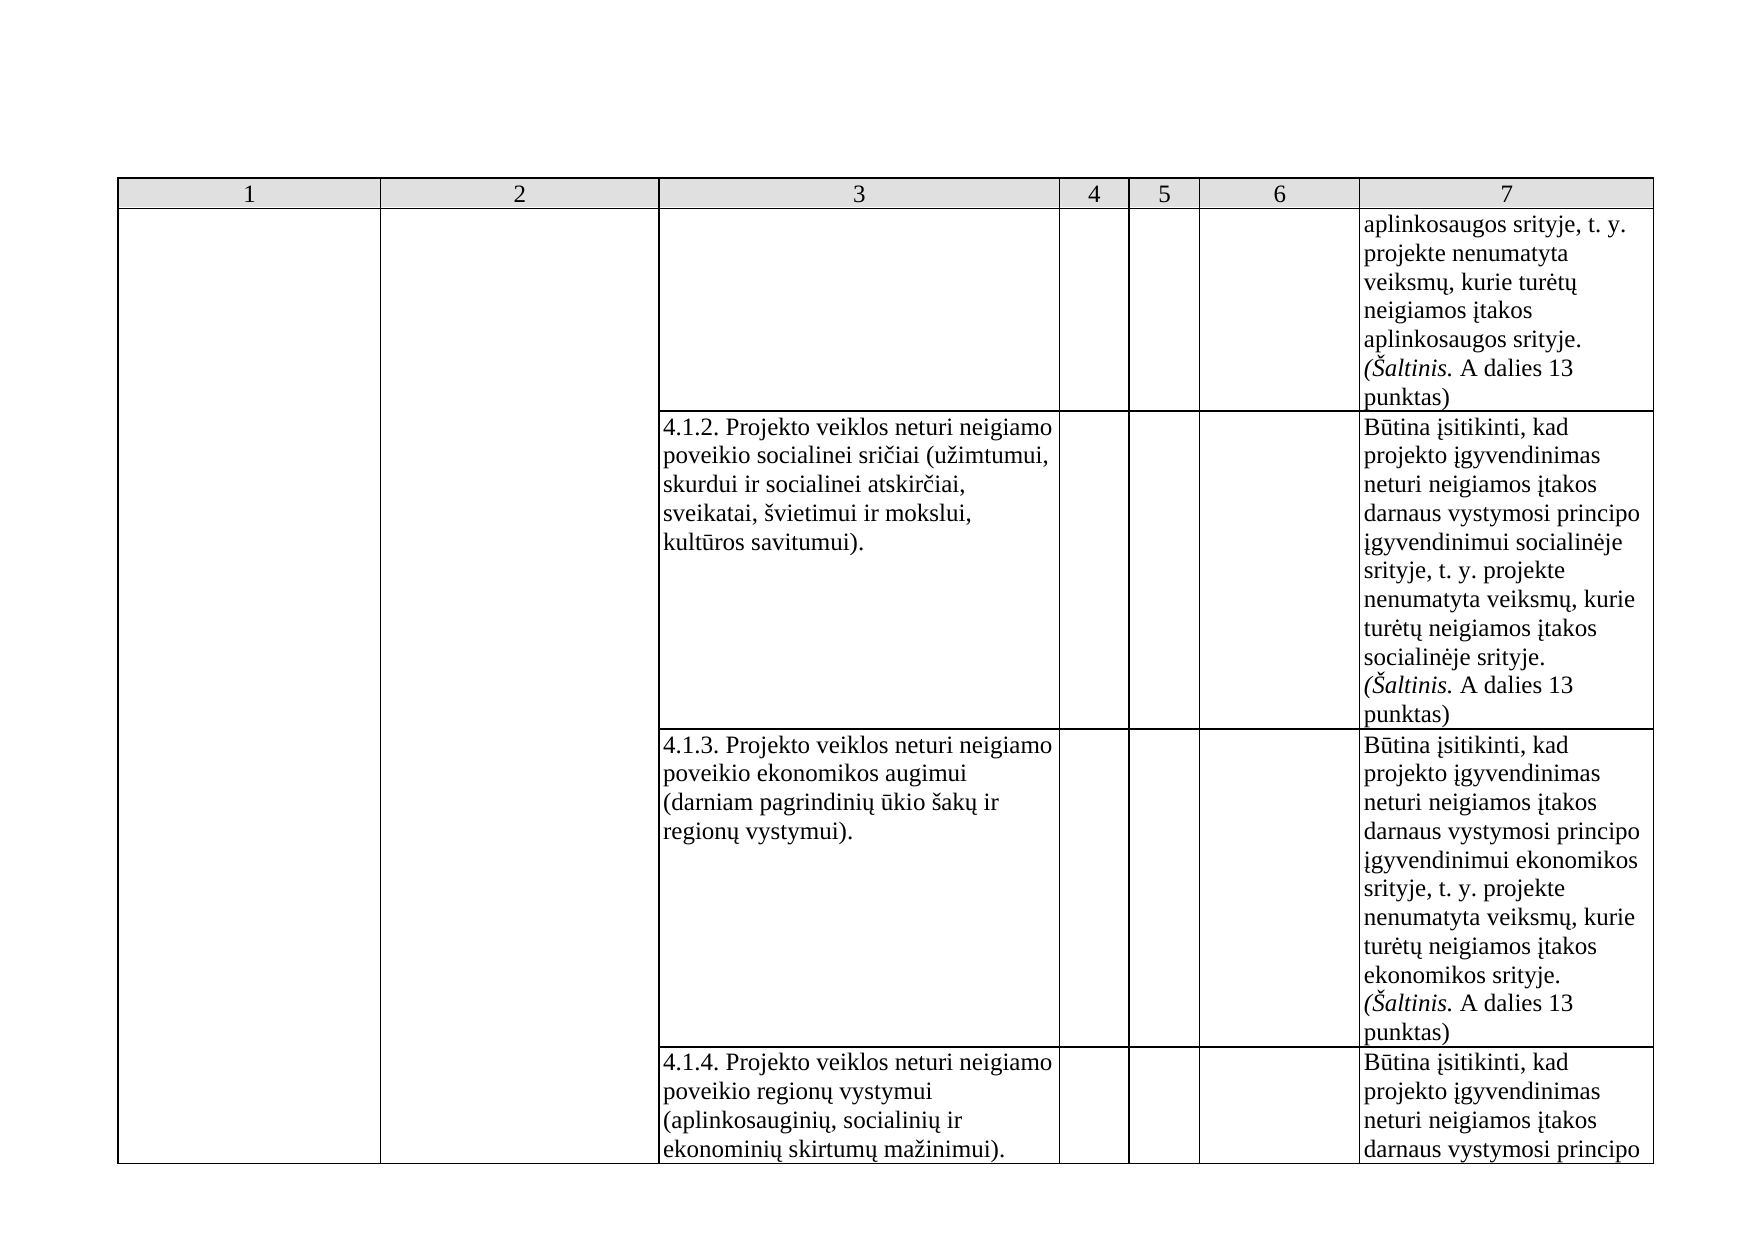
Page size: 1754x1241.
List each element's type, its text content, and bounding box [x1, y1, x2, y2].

table_cell [1200, 209, 1359, 410]
table_header 5 [1130, 179, 1199, 207]
table_cell [381, 209, 658, 1162]
table_cell [1200, 730, 1359, 1046]
table_cell Būtina įsitikinti, kad projekto įgyvendinimas neturi neigiamos įtakos darnaus vystymosi principo įgyvendinimui socialinėje srityje, t. y. projekte nenumatyta veiksmų, kurie turėtų neigiamos įtakos socialinėje srityje. (Šaltinis. A dalies 13 punktas) [1360, 412, 1653, 728]
table_header 1 [119, 179, 380, 207]
table_header 7 [1360, 179, 1653, 207]
table_cell [1060, 1048, 1128, 1162]
table_cell [119, 209, 380, 1162]
table_header 6 [1200, 179, 1359, 207]
table_cell [1130, 412, 1199, 728]
table_cell 4.1.4. Projekto veiklos neturi neigiamo poveikio regionų vystymui (aplinkosauginių, socialinių ir ekonominių skirtumų mažinimui). [660, 1048, 1059, 1162]
table_cell [1130, 1048, 1199, 1162]
table_cell [1200, 1048, 1359, 1162]
table_cell [1130, 209, 1199, 410]
table_header 3 [660, 179, 1059, 207]
table_cell Būtina įsitikinti, kad projekto įgyvendinimas neturi neigiamos įtakos darnaus vystymosi principo įgyvendinimui ekonomikos srityje, t. y. projekte nenumatyta veiksmų, kurie turėtų neigiamos įtakos ekonomikos srityje. (Šaltinis. A dalies 13 punktas) [1360, 730, 1653, 1046]
table_cell [1060, 412, 1128, 728]
table_header 2 [381, 179, 658, 207]
table_cell Būtina įsitikinti, kad projekto įgyvendinimas neturi neigiamos įtakos darnaus vystymosi principo [1360, 1048, 1653, 1162]
table_cell [1060, 730, 1128, 1046]
table_cell [1200, 412, 1359, 728]
table_cell 4.1.3. Projekto veiklos neturi neigiamo poveikio ekonomikos augimui (darniam pagrindinių ūkio šakų ir regionų vystymui). [660, 730, 1059, 1046]
table_cell aplinkosaugos srityje, t. y. projekte nenumatyta veiksmų, kurie turėtų neigiamos įtakos aplinkosaugos srityje. (Šaltinis. A dalies 13 punktas) [1360, 209, 1653, 410]
table_header 4 [1060, 179, 1128, 207]
table_cell [1130, 730, 1199, 1046]
table_cell 4.1.2. Projekto veiklos neturi neigiamo poveikio socialinei sričiai (užimtumui, skurdui ir socialinei atskirčiai, sveikatai, švietimui ir mokslui, kultūros savitumui). [660, 412, 1059, 728]
table_cell [660, 209, 1059, 410]
table_cell [1060, 209, 1128, 410]
